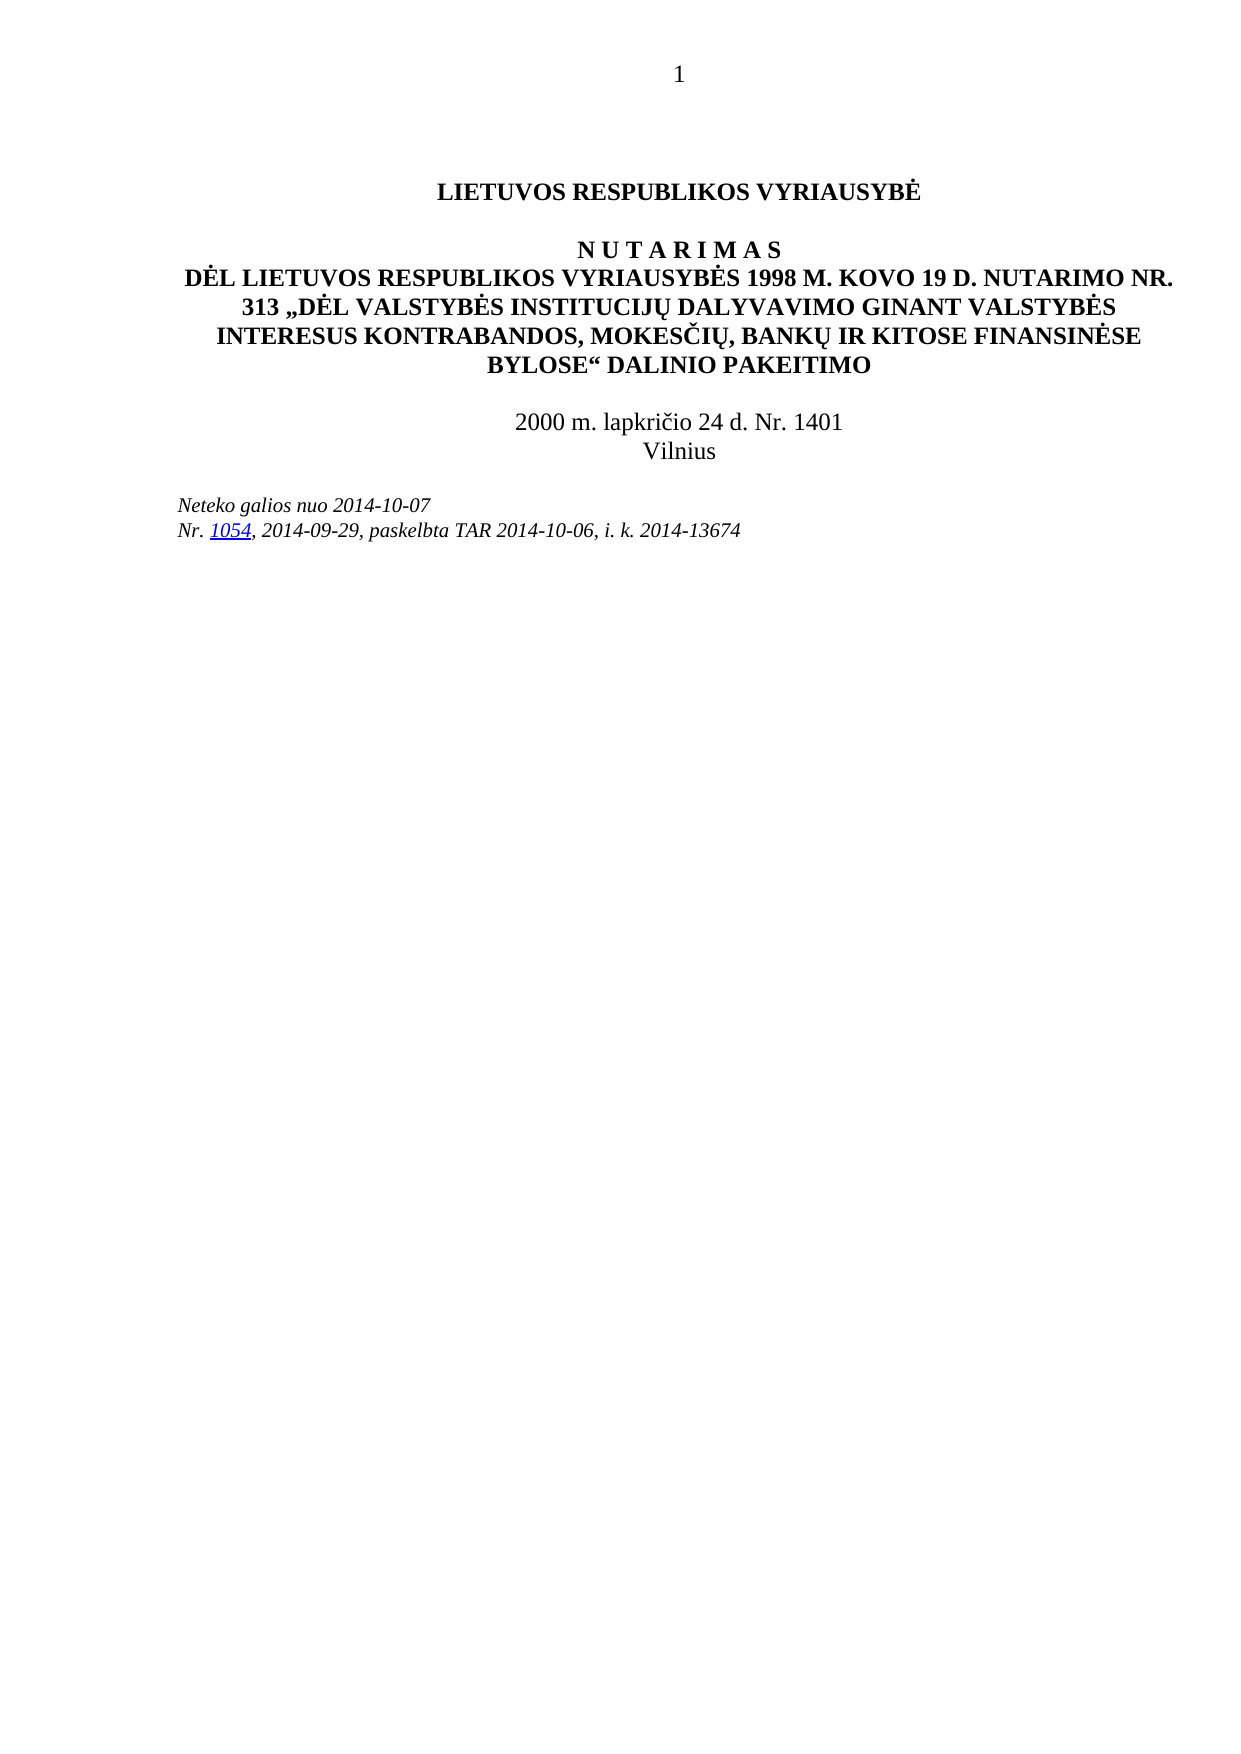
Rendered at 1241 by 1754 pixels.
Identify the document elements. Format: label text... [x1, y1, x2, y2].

text 2000 m. lapkričio 24 d. Nr. 1401 [177, 407, 1181, 436]
text N U T A R I M A S [177, 235, 1181, 263]
text Neteko galios nuo 2014-10-07 [177, 493, 1181, 517]
text DĖL LIETUVOS RESPUBLIKOS VYRIAUSYBĖS 1998 M. KOVO 19 D. NUTARIMO NR. 313 „DĖL VALSTYBĖS INSTITUCIJŲ DALYVAVIMO GINANT VALSTYBĖS INTERESUS KONTRABANDOS, MOKESČIŲ, BANKŲ IR KITOSE FINANSINĖSE BYLOSE“ DALINIO PAKEITIMO [177, 263, 1181, 378]
text LIETUVOS RESPUBLIKOS VYRIAUSYBĖ [177, 177, 1181, 206]
text Vilnius [177, 436, 1181, 465]
text Nr. 1054, 2014-09-29, paskelbta TAR 2014-10-06, i. k. 2014-13674 [177, 517, 1181, 542]
